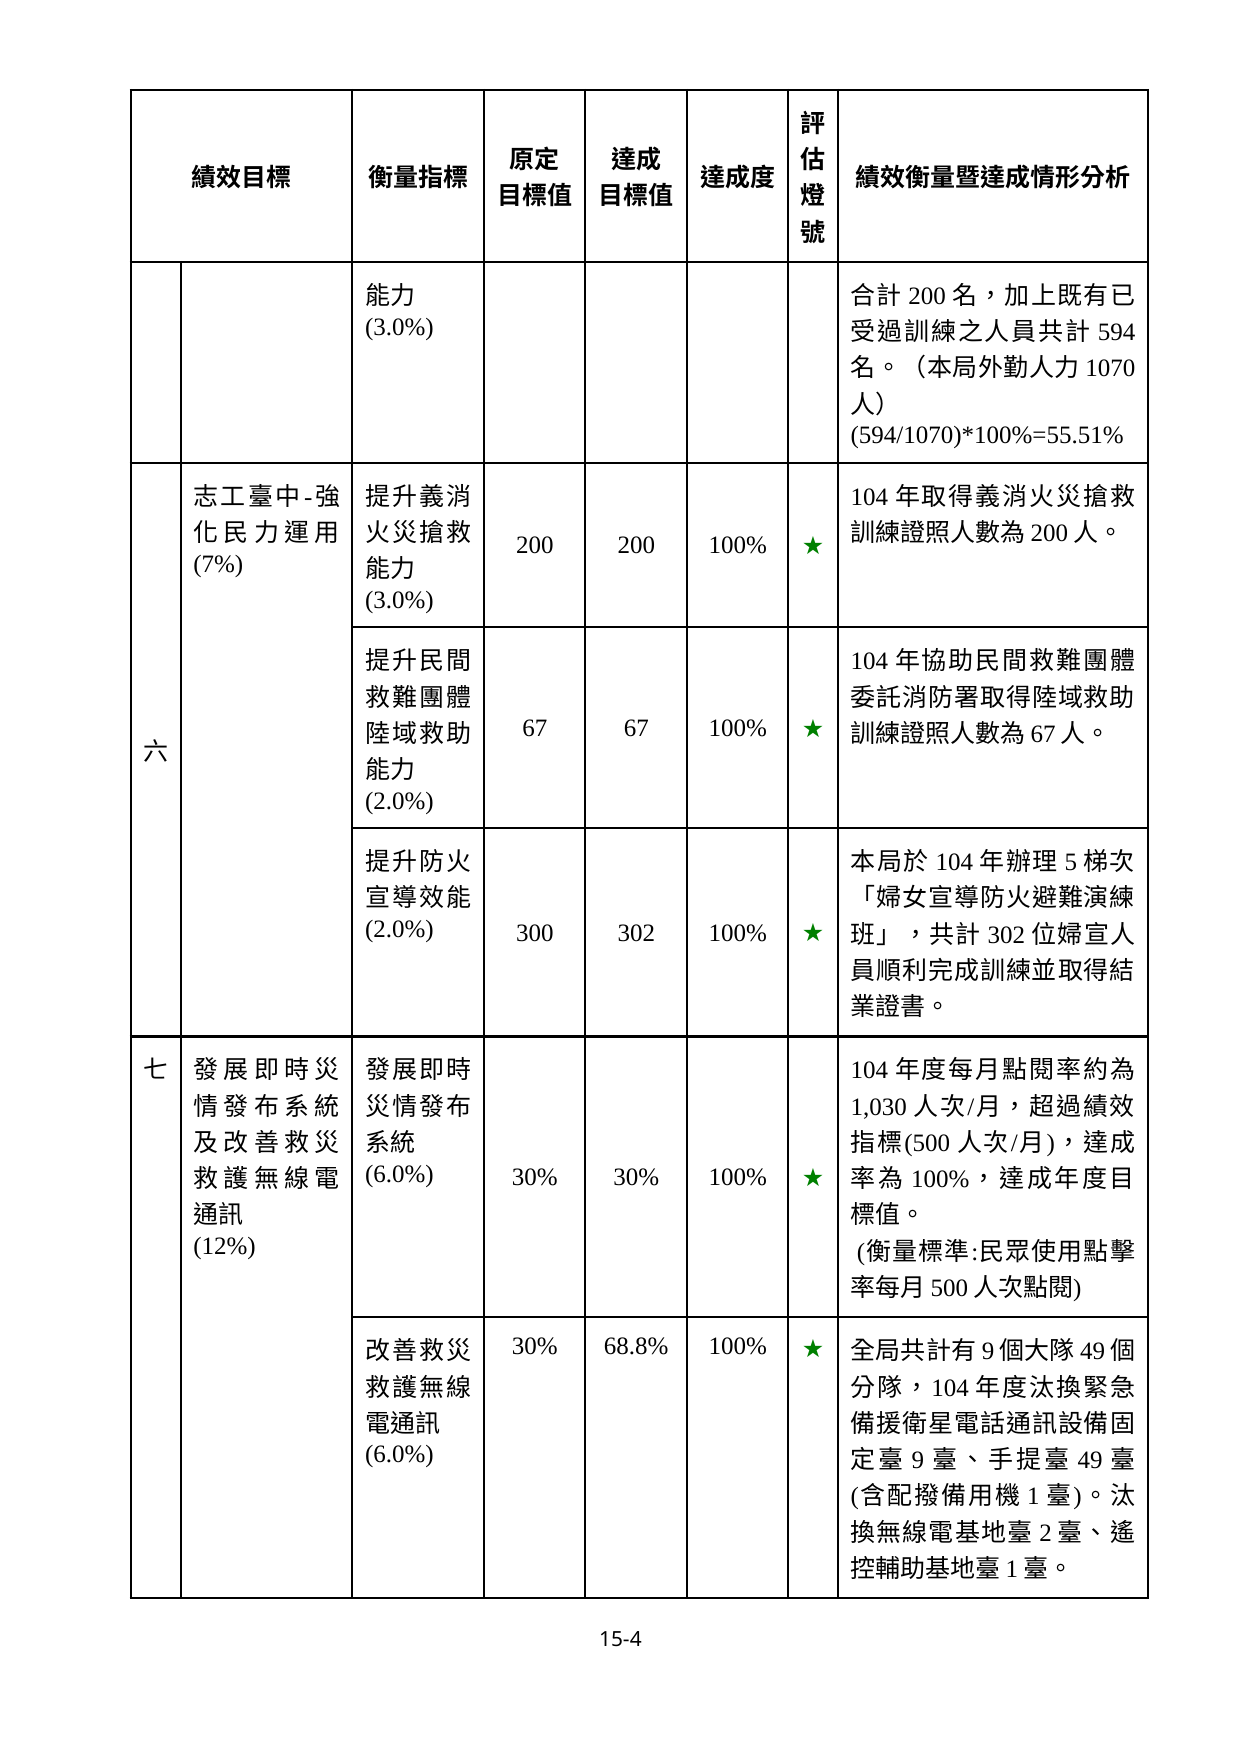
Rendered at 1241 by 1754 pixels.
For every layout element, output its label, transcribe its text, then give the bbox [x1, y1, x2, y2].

table_cell 200 [485, 464, 584, 626]
table_cell 100% [688, 464, 787, 626]
table_cell 提升民間救難團體陸域救助能力 (2.0%) [353, 628, 483, 827]
table_cell 30% [586, 1038, 686, 1316]
table_cell [485, 263, 584, 462]
table_cell ★ [789, 829, 837, 1035]
table_cell 67 [586, 628, 686, 827]
table_cell 全局共計有9個大隊49個分隊，104年度汰換緊急備援衛星電話通訊設備固定臺9臺、手提臺49臺(含配撥備用機1臺)。汰換無線電基地臺2臺、遙控輔助基地臺1臺。 [839, 1318, 1147, 1597]
table_cell 30% [485, 1318, 584, 1597]
table_cell 發展即時災情發布系統及改善救災救護無線電通訊 (12%) [182, 1038, 351, 1597]
table_cell 100% [688, 829, 787, 1035]
table_cell [688, 263, 787, 462]
table_cell 100% [688, 1038, 787, 1316]
table_cell 302 [586, 829, 686, 1035]
table_cell 改善救災救護無線電通訊 (6.0%) [353, 1318, 483, 1597]
table_cell 300 [485, 829, 584, 1035]
table_cell 30% [485, 1038, 584, 1316]
table_cell ★ [789, 628, 837, 827]
table_cell 合計200名，加上既有已受過訓練之人員共計594名。（本局外勤人力1070人） (594/1070)*100%=55.51% [839, 263, 1147, 462]
table_cell ★ [789, 464, 837, 626]
table_cell 能力 (3.0%) [353, 263, 483, 462]
table_cell [132, 263, 180, 462]
table_cell 七 [132, 1038, 180, 1597]
table_cell 本局於104年辦理5梯次「婦女宣導防火避難演練班」，共計302位婦宣人員順利完成訓練並取得結業證書。 [839, 829, 1147, 1035]
table_header 原定 目標值 [485, 91, 584, 261]
table_cell [789, 263, 837, 462]
table_header 評估燈號 [789, 91, 837, 261]
table_cell 104年度每月點閱率約為1,030人次/月，超過績效指標(500人次/月)，達成率為100%，達成年度目標值。 (衡量標準:民眾使用點擊率每月500人次點閱) [839, 1038, 1147, 1316]
table_cell [586, 263, 686, 462]
table_cell 發展即時災情發布系統 (6.0%) [353, 1038, 483, 1316]
table_cell 志工臺中-強化民力運用 (7%) [182, 464, 351, 1035]
table_header 達成度 [688, 91, 787, 261]
table_cell 提升義消火災搶救能力 (3.0%) [353, 464, 483, 626]
table_cell [182, 263, 351, 462]
table_cell 104年取得義消火災搶救訓練證照人數為200人。 [839, 464, 1147, 626]
table_header 衡量指標 [353, 91, 483, 261]
table_cell ★ [789, 1318, 837, 1597]
table_cell 100% [688, 628, 787, 827]
table_cell 200 [586, 464, 686, 626]
table_cell 67 [485, 628, 584, 827]
table_header 績效目標 [132, 91, 351, 261]
table_header 績效衡量暨達成情形分析 [839, 91, 1147, 261]
table_cell 104年協助民間救難團體委託消防署取得陸域救助訓練證照人數為67人。 [839, 628, 1147, 827]
table_cell 六 [132, 464, 180, 1035]
table_cell ★ [789, 1038, 837, 1316]
table_cell 提升防火宣導效能(2.0%) [353, 829, 483, 1035]
table_cell 68.8% [586, 1318, 686, 1597]
table_cell 100% [688, 1318, 787, 1597]
table_header 達成 目標值 [586, 91, 686, 261]
